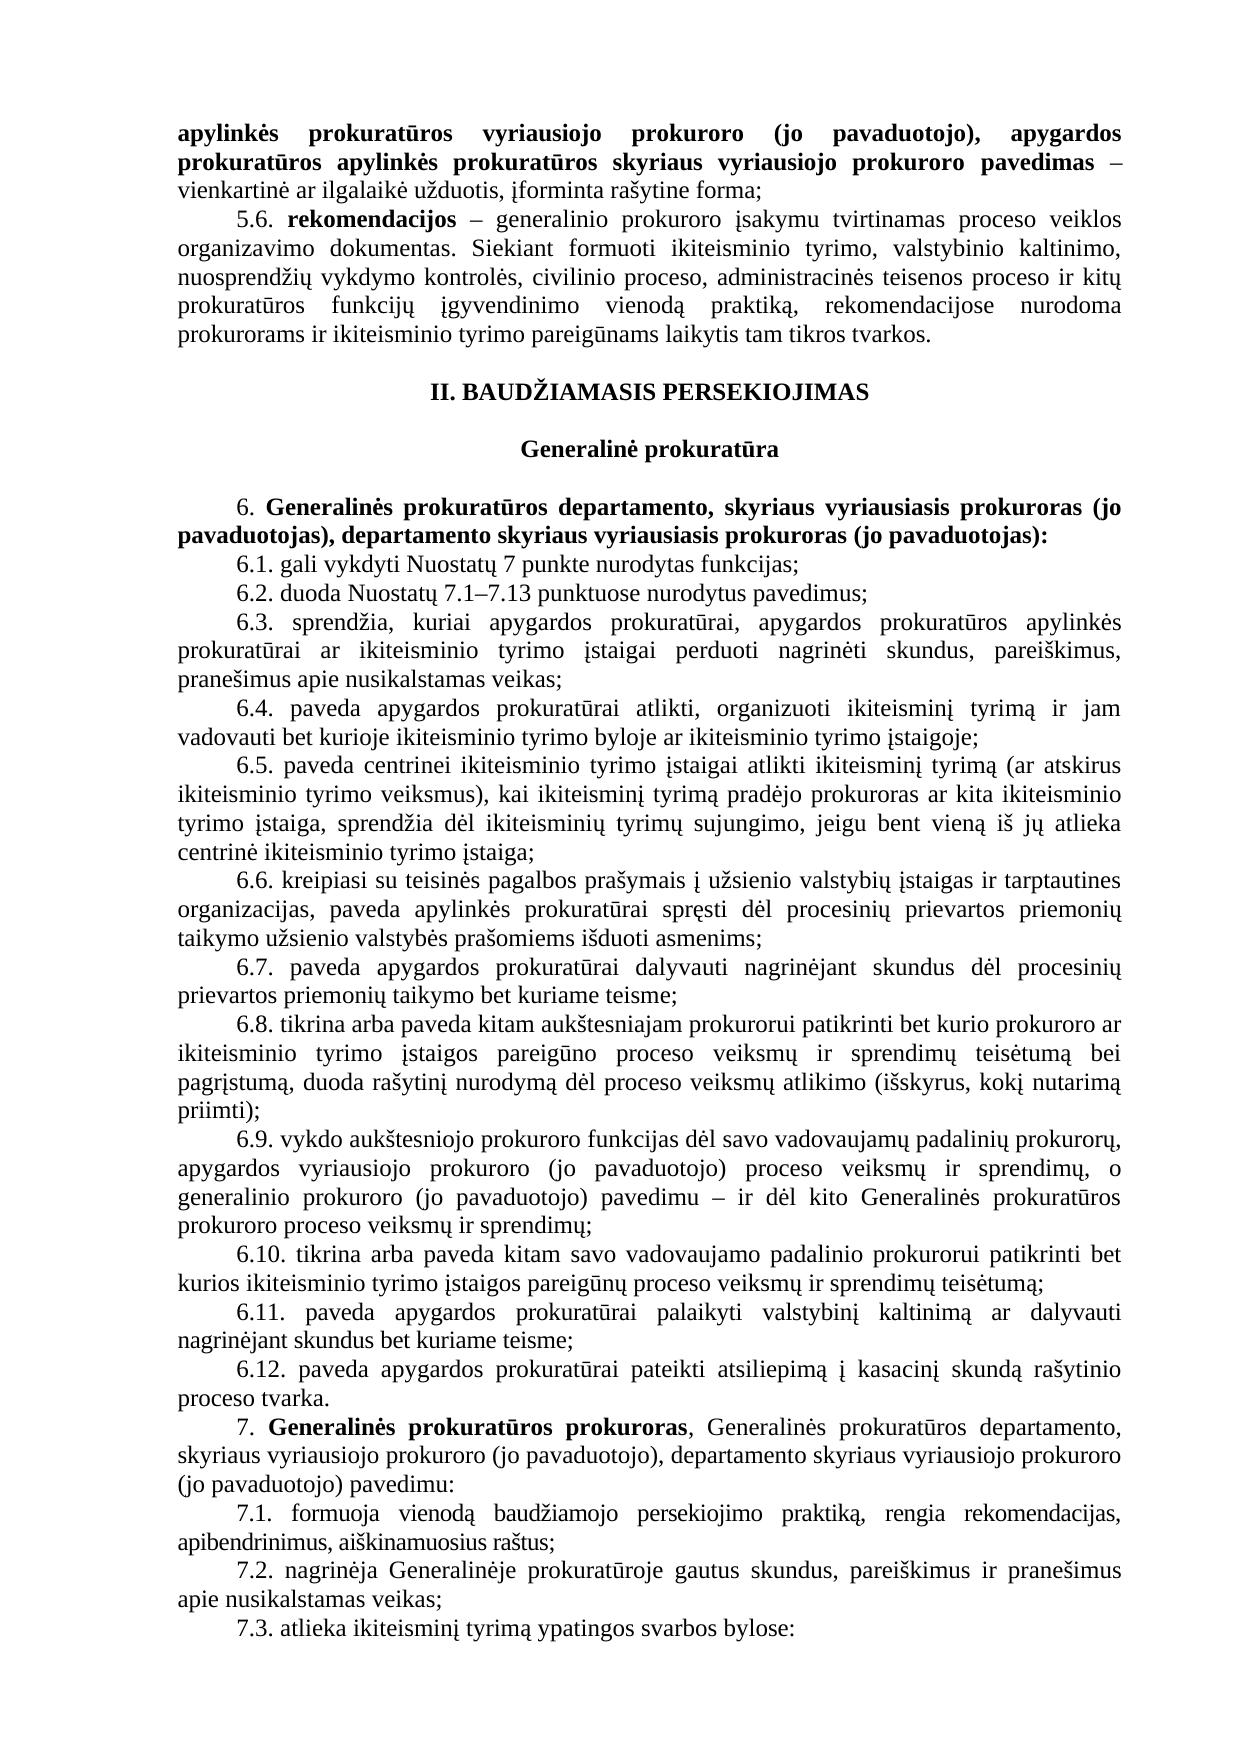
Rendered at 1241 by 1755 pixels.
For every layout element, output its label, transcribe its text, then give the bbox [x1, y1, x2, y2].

text Generalinė prokuratūra [177, 434, 1122, 463]
text 6.11. paveda apygardos prokuratūrai palaikyti valstybinį kaltinimą ar dalyvauti nagrinėjant skundus bet kuriame teisme; [177, 1297, 1122, 1354]
text 5.6. rekomendacijos – generalinio prokuroro įsakymu tvirtinamas proceso veiklos organizavimo dokumentas. Siekiant formuoti ikiteisminio tyrimo, valstybinio kaltinimo, nuosprendžių vykdymo kontrolės, civilinio proceso, administracinės teisenos proceso ir kitų prokuratūros funkcijų įgyvendinimo vienodą praktiką, rekomendacijose nurodoma prokurorams ir ikiteisminio tyrimo pareigūnams laikytis tam tikros tvarkos. [177, 204, 1122, 348]
text 6.5. paveda centrinei ikiteisminio tyrimo įstaigai atlikti ikiteisminį tyrimą (ar atskirus ikiteisminio tyrimo veiksmus), kai ikiteisminį tyrimą pradėjo prokuroras ar kita ikiteisminio tyrimo įstaiga, sprendžia dėl ikiteisminių tyrimų sujungimo, jeigu bent vieną iš jų atlieka centrinė ikiteisminio tyrimo įstaiga; [177, 751, 1122, 866]
text 6.2. duoda Nuostatų 7.1–7.13 punktuose nurodytus pavedimus; [177, 578, 1122, 607]
text 6.7. paveda apygardos prokuratūrai dalyvauti nagrinėjant skundus dėl procesinių prievartos priemonių taikymo bet kuriame teisme; [177, 952, 1122, 1009]
text 7.2. nagrinėja Generalinėje prokuratūroje gautus skundus, pareiškimus ir pranešimus apie nusikalstamas veikas; [177, 1556, 1122, 1613]
text 6.9. vykdo aukštesniojo prokuroro funkcijas dėl savo vadovaujamų padalinių prokurorų, apygardos vyriausiojo prokuroro (jo pavaduotojo) proceso veiksmų ir sprendimų, o generalinio prokuroro (jo pavaduotojo) pavedimu – ir dėl kito Generalinės prokuratūros prokuroro proceso veiksmų ir sprendimų; [177, 1124, 1122, 1239]
text II. BAUDŽIAMASIS PERSEKIOJIMAS [177, 377, 1122, 406]
text 6. Generalinės prokuratūros departamento, skyriaus vyriausiasis prokuroras (jo pavaduotojas), departamento skyriaus vyriausiasis prokuroras (jo pavaduotojas): [177, 492, 1122, 549]
text 6.3. sprendžia, kuriai apygardos prokuratūrai, apygardos prokuratūros apylinkės prokuratūrai ar ikiteisminio tyrimo įstaigai perduoti nagrinėti skundus, pareiškimus, pranešimus apie nusikalstamas veikas; [177, 607, 1122, 693]
text 6.1. gali vykdyti Nuostatų 7 punkte nurodytas funkcijas; [177, 549, 1122, 578]
text 7.1. formuoja vienodą baudžiamojo persekiojimo praktiką, rengia rekomendacijas, apibendrinimus, aiškinamuosius raštus; [177, 1498, 1122, 1556]
text 6.12. paveda apygardos prokuratūrai pateikti atsiliepimą į kasacinį skundą rašytinio proceso tvarka. [177, 1354, 1122, 1412]
text 6.4. paveda apygardos prokuratūrai atlikti, organizuoti ikiteisminį tyrimą ir jam vadovauti bet kurioje ikiteisminio tyrimo byloje ar ikiteisminio tyrimo įstaigoje; [177, 693, 1122, 751]
text 7.3. atlieka ikiteisminį tyrimą ypatingos svarbos bylose: [177, 1613, 1122, 1642]
text 6.6. kreipiasi su teisinės pagalbos prašymais į užsienio valstybių įstaigas ir tarptautines organizacijas, paveda apylinkės prokuratūrai spręsti dėl procesinių prievartos priemonių taikymo užsienio valstybės prašomiems išduoti asmenims; [177, 866, 1122, 952]
text 7. Generalinės prokuratūros prokuroras, Generalinės prokuratūros departamento, skyriaus vyriausiojo prokuroro (jo pavaduotojo), departamento skyriaus vyriausiojo prokuroro (jo pavaduotojo) pavedimu: [177, 1412, 1122, 1498]
text 6.10. tikrina arba paveda kitam savo vadovaujamo padalinio prokurorui patikrinti bet kurios ikiteisminio tyrimo įstaigos pareigūnų proceso veiksmų ir sprendimų teisėtumą; [177, 1239, 1122, 1297]
text 6.8. tikrina arba paveda kitam aukštesniajam prokurorui patikrinti bet kurio prokuroro ar ikiteisminio tyrimo įstaigos pareigūno proceso veiksmų ir sprendimų teisėtumą bei pagrįstumą, duoda rašytinį nurodymą dėl proceso veiksmų atlikimo (išskyrus, kokį nutarimą priimti); [177, 1009, 1122, 1124]
text apylinkės prokuratūros vyriausiojo prokuroro (jo pavaduotojo), apygardos prokuratūros apylinkės prokuratūros skyriaus vyriausiojo prokuroro pavedimas – vienkartinė ar ilgalaikė užduotis, įforminta rašytine forma; [177, 118, 1122, 204]
